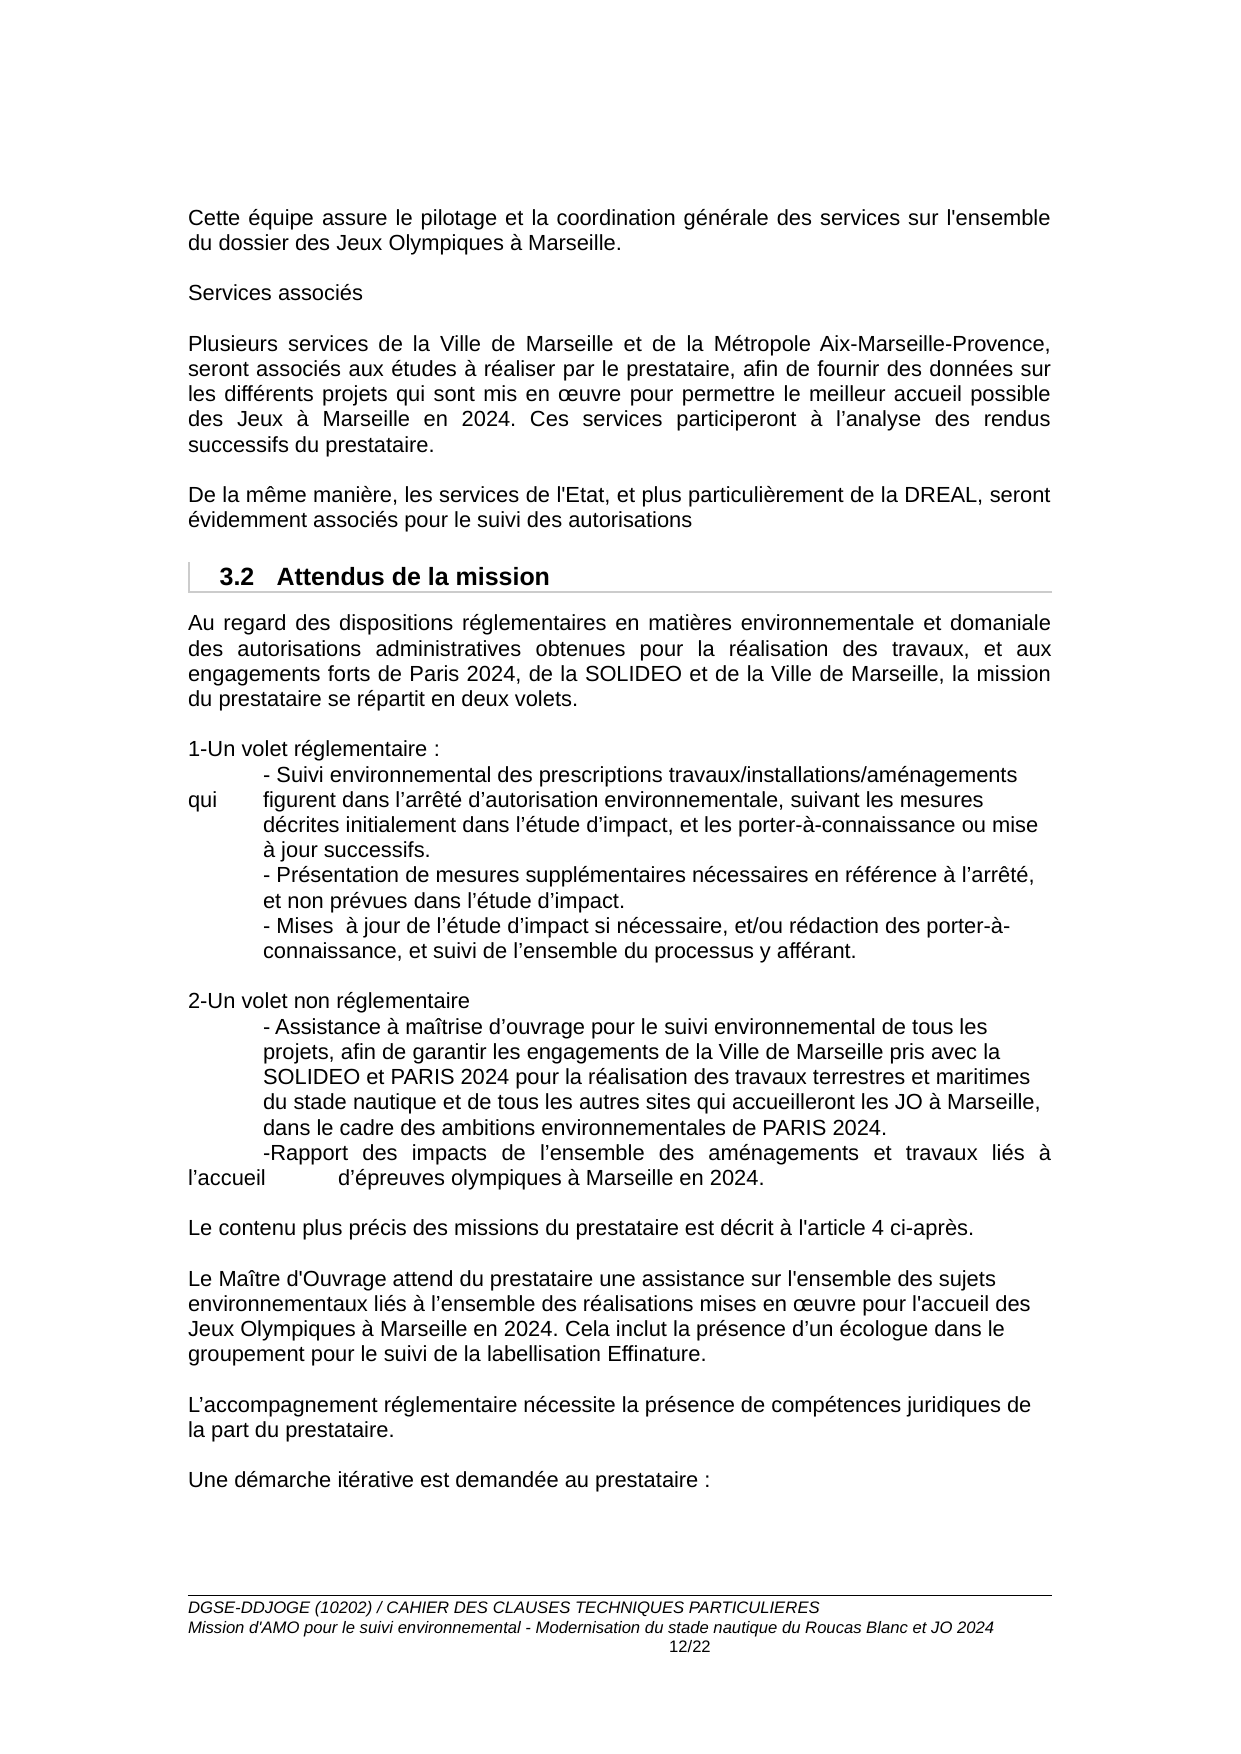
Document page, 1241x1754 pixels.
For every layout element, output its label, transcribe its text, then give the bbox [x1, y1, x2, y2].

text - Présentation de mesures supplémentaires nécessaires en référence à l’arrêté, et non prévues dans l’étude d’impact. [188, 862, 1052, 913]
text Le contenu plus précis des missions du prestataire est décrit à l'article 4 ci-après. [188, 1215, 1052, 1241]
text Plusieurs services de la Ville de Marseille et de la Métropole Aix-Marseille-Provence, seront associés aux études à réaliser par le prestataire, afin de fournir des données sur les différents projets qui sont mis en œuvre pour permettre le meilleur accueil possible des Jeux à Marseille en 2024. Ces services participeront à l’analyse des rendus successifs du prestataire. [188, 331, 1052, 457]
text - Mises à jour de l’étude d’impact si nécessaire, et/ou rédaction des porter-à- connaissance, et suivi de l’ensemble du processus y afférant. [188, 913, 1052, 963]
text Le Maître d'Ouvrage attend du prestataire une assistance sur l'ensemble des sujets environnementaux liés à l’ensemble des réalisations mises en œuvre pour l'accueil des Jeux Olympiques à Marseille en 2024. Cela inclut la présence d’un écologue dans le groupement pour le suivi de la labellisation Effinature. [188, 1266, 1052, 1367]
text - Assistance à maîtrise d’ouvrage pour le suivi environnemental de tous les projets, afin de garantir les engagements de la Ville de Marseille pris avec la SOLIDEO et PARIS 2024 pour la réalisation des travaux terrestres et maritimes du stade nautique et de tous les autres sites qui accueilleront les JO à Marseille, dans le cadre des ambitions environnementales de PARIS 2024. [188, 1014, 1052, 1140]
text De la même manière, les services de l'Etat, et plus particulièrement de la DREAL, seront évidemment associés pour le suivi des autorisations [188, 482, 1052, 532]
text -Rapport des impacts de l’ensemble des aménagements et travaux liés à l’accueil d’épreuves olympiques à Marseille en 2024. [188, 1140, 1052, 1190]
text - Suivi environnemental des prescriptions travaux/installations/aménagements qui figurent dans l’arrêté d’autorisation environnementale, suivant les mesures décrites initialement dans l’étude d’impact, et les porter-à-connaissance ou mise à jour successifs. [188, 762, 1052, 862]
text Au regard des dispositions réglementaires en matières environnementale et domaniale des autorisations administratives obtenues pour la réalisation des travaux, et aux engagements forts de Paris 2024, de la SOLIDEO et de la Ville de Marseille, la mission du prestataire se répartit en deux volets. [188, 610, 1052, 711]
text 2-Un volet non réglementaire [188, 988, 1052, 1014]
text Cette équipe assure le pilotage et la coordination générale des services sur l'ensemble du dossier des Jeux Olympiques à Marseille. [188, 204, 1052, 255]
text 1-Un volet réglementaire : [188, 736, 1052, 762]
text L’accompagnement réglementaire nécessite la présence de compétences juridiques de la part du prestataire. [188, 1392, 1052, 1442]
text Services associés [188, 280, 1052, 305]
text Une démarche itérative est demandée au prestataire : [188, 1467, 1052, 1493]
subtitle Attendus de la mission [190, 562, 1052, 591]
